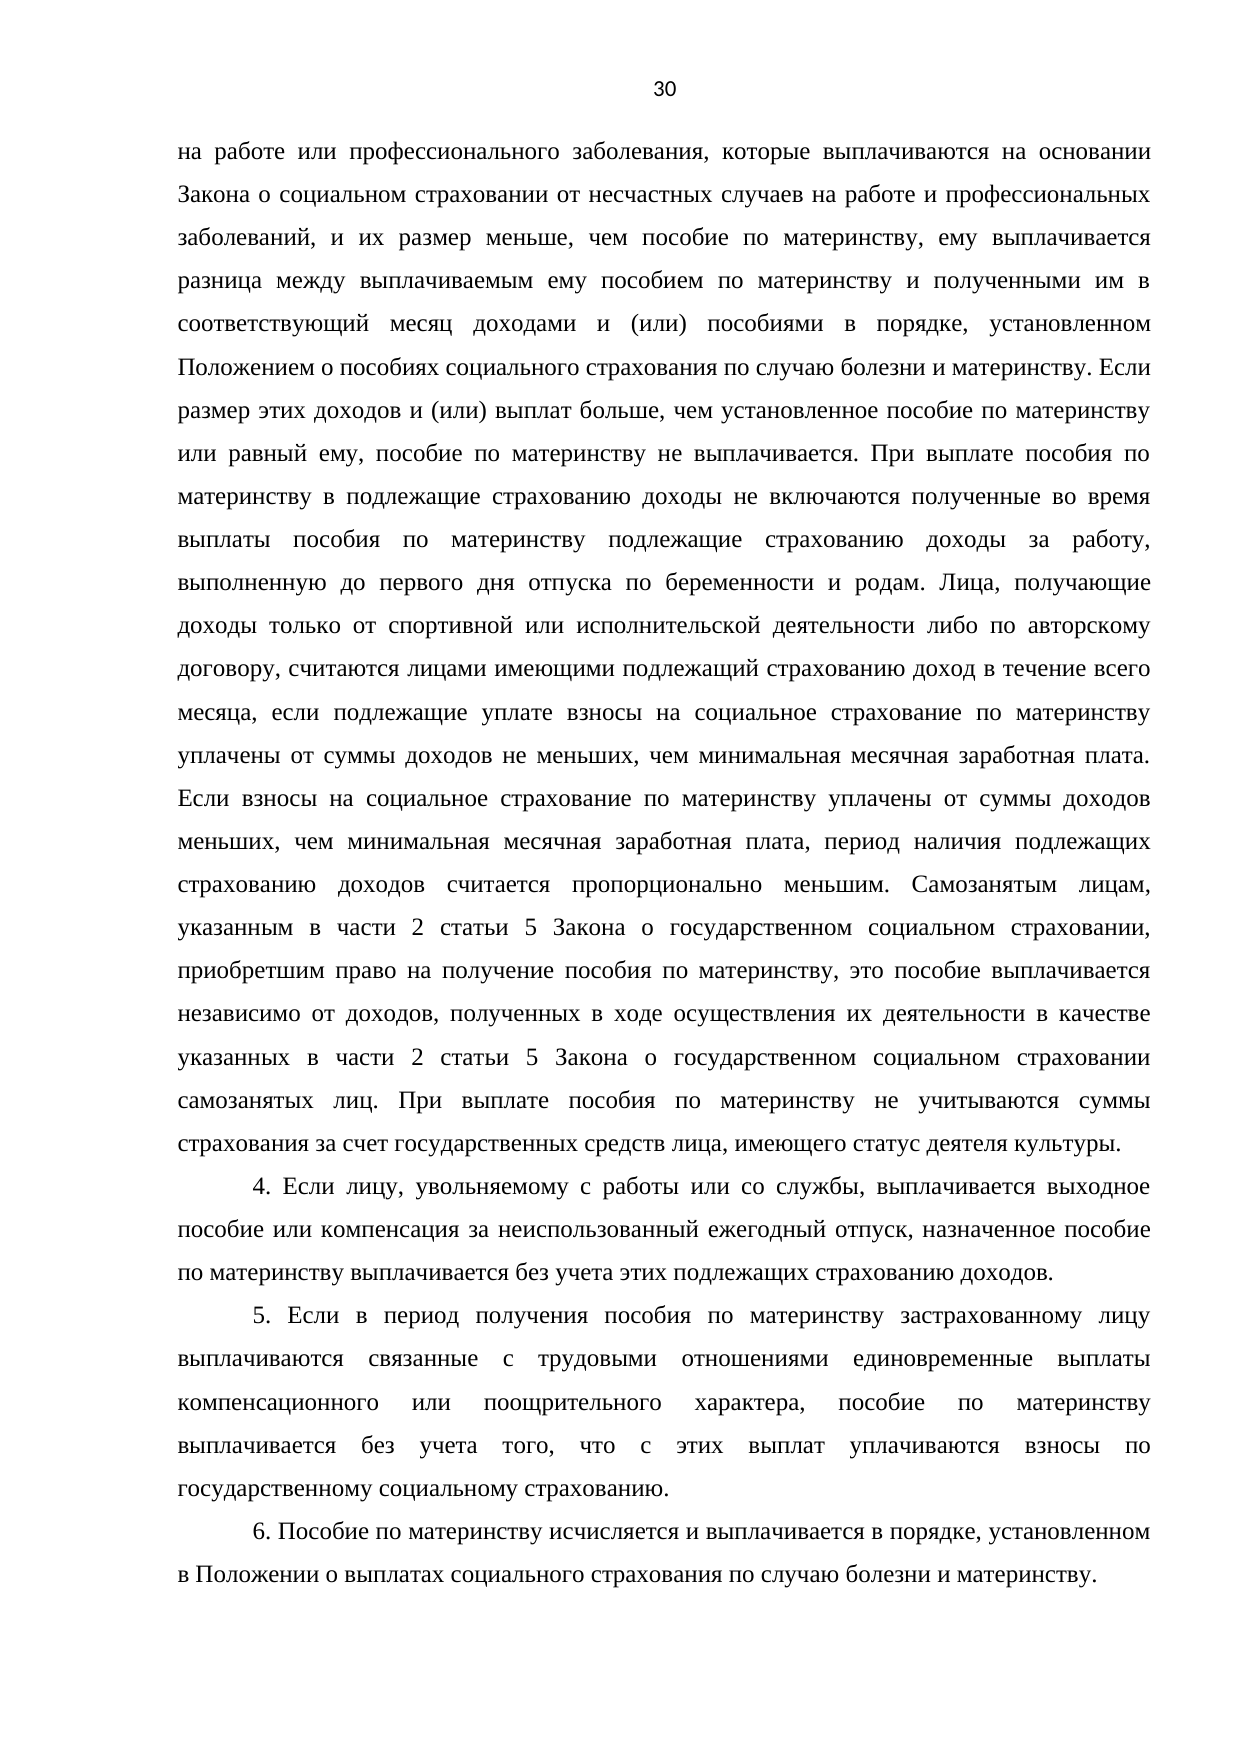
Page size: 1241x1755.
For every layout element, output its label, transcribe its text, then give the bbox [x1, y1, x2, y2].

text 5. Если в период получения пособия по материнству застрахованному лицу выплачиваются связанные с трудовыми отношениями единовременные выплаты компенсационного или поощрительного характера, пособие по материнству выплачивается без учета того, что с этих выплат уплачиваются взносы по государственному социальному страхованию. [177, 1300, 1152, 1502]
text 4. Если лицу, увольняемому с работы или со службы, выплачивается выходное пособие или компенсация за неиспользованный ежегодный отпуск, назначенное пособие по материнству выплачивается без учета этих подлежащих страхованию доходов. [177, 1171, 1152, 1286]
text на работе или профессионального заболевания, которые выплачиваются на основании Закона о социальном страховании от несчастных случаев на работе и профессиональных заболеваний, и их размер меньше, чем пособие по материнству, ему выплачивается разница между выплачиваемым ему пособием по материнству и полученными им в соответствующий месяц доходами и (или) пособиями в порядке, установленном Положением о пособиях социального страхования по случаю болезни и материнству. Если размер этих доходов и (или) выплат больше, чем установленное пособие по материнству или равный ему, пособие по материнству не выплачивается. При выплате пособия по материнству в подлежащие страхованию доходы не включаются полученные во время выплаты пособия по материнству подлежащие страхованию доходы за работу, выполненную до первого дня отпуска по беременности и родам. Лица, получающие доходы только от спортивной или исполнительской деятельности либо по авторскому договору, считаются лицами имеющими подлежащий страхованию доход в течение всего месяца, если подлежащие уплате взносы на социальное страхование по материнству уплачены от суммы доходов не меньших, чем минимальная месячная заработная плата. Если взносы на социальное страхование по материнству уплачены от суммы доходов меньших, чем минимальная месячная заработная плата, период наличия подлежащих страхованию доходов считается пропорционально меньшим. Самозанятым лицам, указанным в части 2 статьи 5 Закона о государственном социальном страховании, приобретшим право на получение пособия по материнству, это пособие выплачивается независимо от доходов, полученных в ходе осуществления их деятельности в качестве указанных в части 2 статьи 5 Закона о государственном социальном страховании самозанятых лиц. При выплате пособия по материнству не учитываются суммы страхования за счет государственных средств лица, имеющего статус деятеля культуры. [177, 136, 1152, 1157]
text 6. Пособие по материнству исчисляется и выплачивается в порядке, установленном в Положении о выплатах социального страхования по случаю болезни и материнству. [177, 1516, 1152, 1588]
